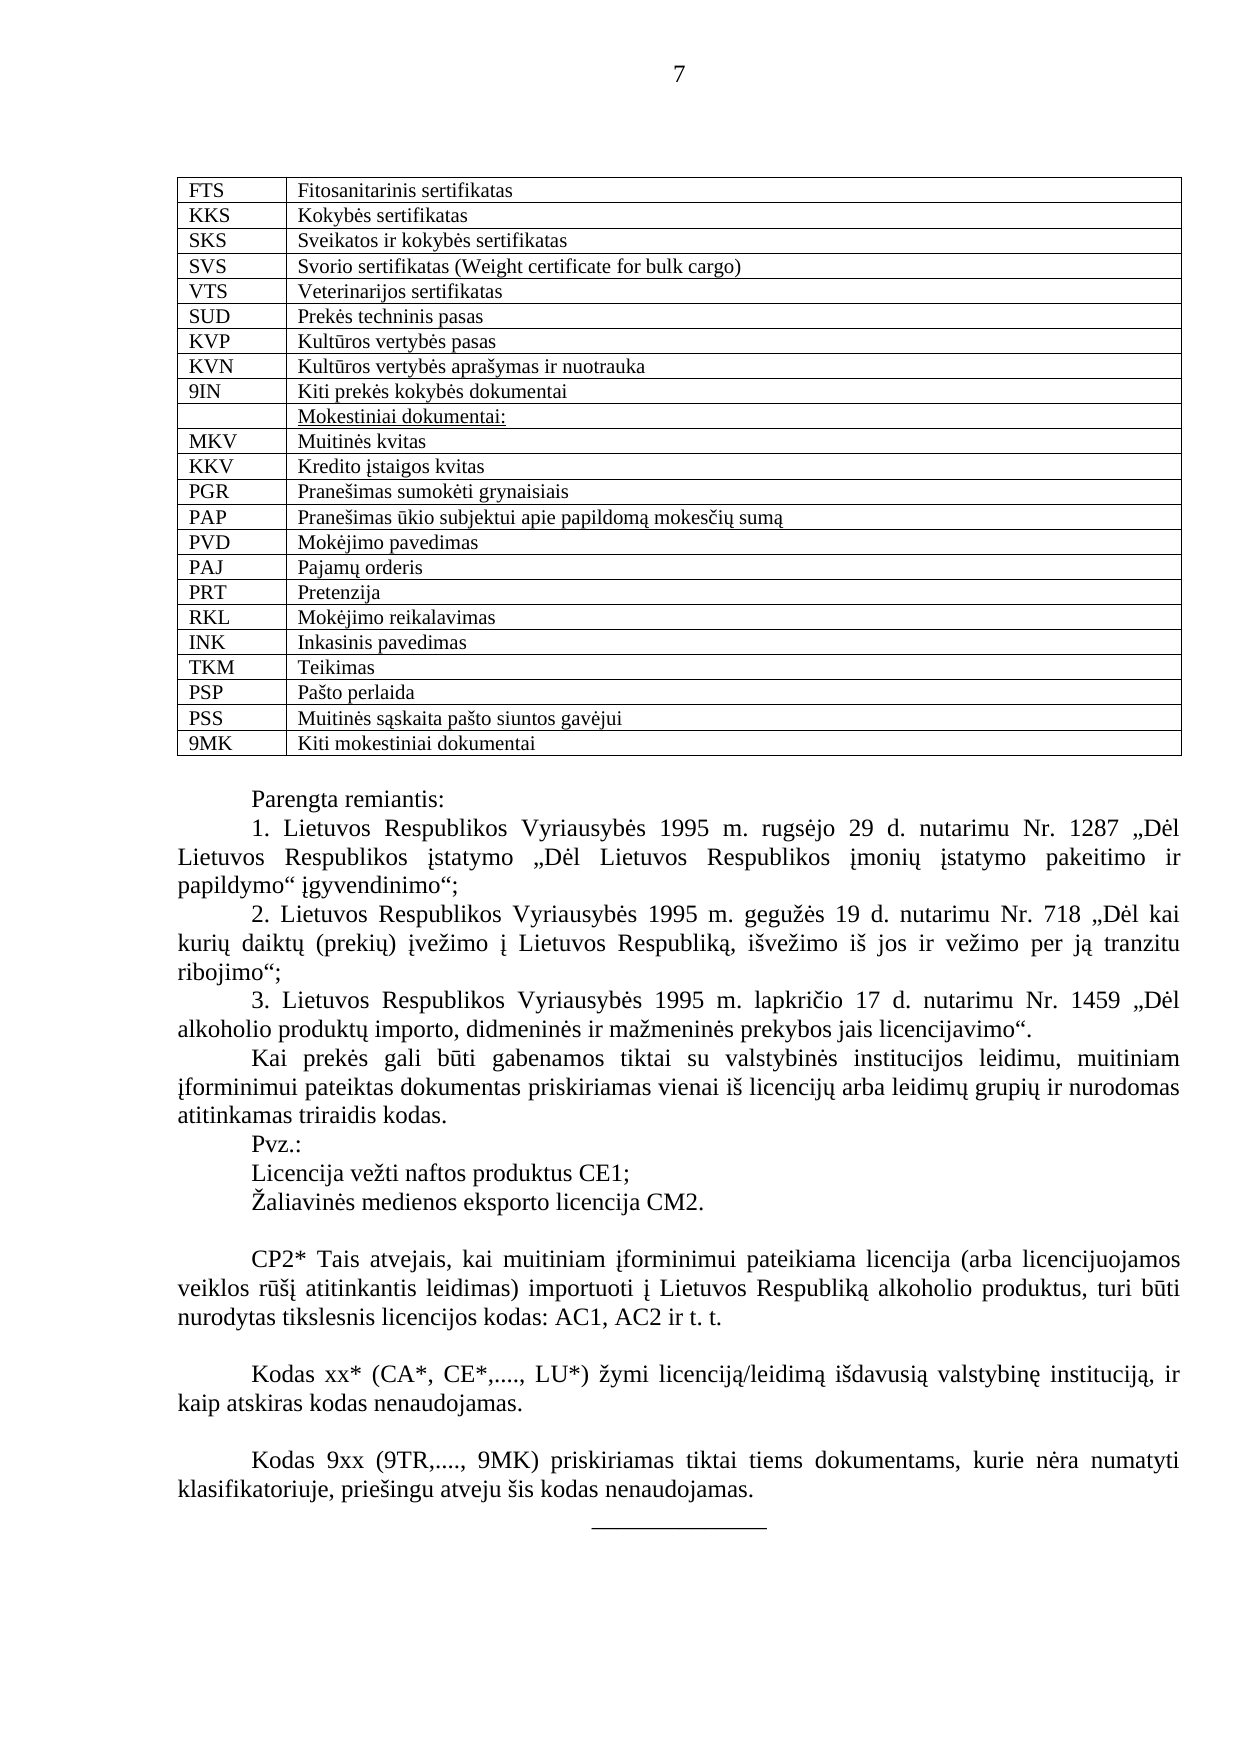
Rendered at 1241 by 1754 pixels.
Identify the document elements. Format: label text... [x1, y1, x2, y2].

table_cell Kiti prekės kokybės dokumentai [287, 379, 1181, 403]
table_cell Mokėjimo reikalavimas [287, 605, 1181, 629]
table_cell KVN [178, 354, 286, 378]
table_cell Fitosanitarinis sertifikatas [287, 178, 1181, 202]
table_cell 9MK [178, 731, 286, 754]
text Licencija vežti naftos produktus CE1; [177, 1158, 1181, 1187]
table_cell Svorio sertifikatas (Weight certificate for bulk cargo) [287, 254, 1181, 278]
table_cell KVP [178, 329, 286, 353]
table_cell Veterinarijos sertifikatas [287, 279, 1181, 303]
table_cell INK [178, 630, 286, 654]
text Pvz.: [177, 1129, 1181, 1158]
table_cell PAP [178, 505, 286, 529]
table_cell Pašto perlaida [287, 680, 1181, 704]
table_cell Kredito įstaigos kvitas [287, 454, 1181, 478]
table_cell KKV [178, 454, 286, 478]
table_cell Mokestiniai dokumentai: [287, 404, 1181, 428]
table_cell Pranešimas sumokėti grynaisiais [287, 480, 1181, 503]
table_cell Muitinės kvitas [287, 429, 1181, 453]
text Žaliavinės medienos eksporto licencija CM2. [177, 1187, 1181, 1216]
table_cell Inkasinis pavedimas [287, 630, 1181, 654]
table_cell Sveikatos ir kokybės sertifikatas [287, 229, 1181, 252]
table_cell Mokėjimo pavedimas [287, 530, 1181, 554]
table_cell SKS [178, 229, 286, 252]
text 3. Lietuvos Respublikos Vyriausybės 1995 m. lapkričio 17 d. nutarimu Nr. 1459 „Dėl alkoholio produktų importo, didmeninės ir mažmeninės prekybos jais licencijavimo“. [177, 986, 1181, 1043]
table_cell MKV [178, 429, 286, 453]
table_cell VTS [178, 279, 286, 303]
table_cell SVS [178, 254, 286, 278]
table_cell Kultūros vertybės pasas [287, 329, 1181, 353]
table_cell RKL [178, 605, 286, 629]
text CP2* Tais atvejais, kai muitiniam įforminimui pateikiama licencija (arba licencijuojamos veiklos rūšį atitinkantis leidimas) importuoti į Lietuvos Respubliką alkoholio produktus, turi būti nurodytas tikslesnis licencijos kodas: AC1, AC2 ir t. t. [177, 1244, 1181, 1331]
table_cell Kokybės sertifikatas [287, 203, 1181, 227]
table_cell 9IN [178, 379, 286, 403]
table_cell Pretenzija [287, 580, 1181, 604]
table_cell FTS [178, 178, 286, 202]
table_cell KKS [178, 203, 286, 227]
table_cell PSP [178, 680, 286, 704]
text ______________ [177, 1503, 1181, 1532]
table_cell PVD [178, 530, 286, 554]
table_cell Pajamų orderis [287, 555, 1181, 579]
table_cell Prekės techninis pasas [287, 304, 1181, 328]
table_cell Kultūros vertybės aprašymas ir nuotrauka [287, 354, 1181, 378]
table_cell PSS [178, 705, 286, 729]
table_cell PGR [178, 480, 286, 503]
table_cell Muitinės sąskaita pašto siuntos gavėjui [287, 705, 1181, 729]
table_cell Pranešimas ūkio subjektui apie papildomą mokesčių sumą [287, 505, 1181, 529]
text Kai prekės gali būti gabenamos tiktai su valstybinės institucijos leidimu, muitiniam įforminimui pateiktas dokumentas priskiriamas vienai iš licencijų arba leidimų grupių ir nurodomas atitinkamas triraidis kodas. [177, 1043, 1181, 1129]
table_cell Teikimas [287, 655, 1181, 679]
table_cell Kiti mokestiniai dokumentai [287, 731, 1181, 754]
table_cell [178, 404, 286, 428]
table_cell PAJ [178, 555, 286, 579]
text 2. Lietuvos Respublikos Vyriausybės 1995 m. gegužės 19 d. nutarimu Nr. 718 „Dėl kai kurių daiktų (prekių) įvežimo į Lietuvos Respubliką, išvežimo iš jos ir vežimo per ją tranzitu ribojimo“; [177, 899, 1181, 986]
text Parengta remiantis: [177, 784, 1181, 813]
table_cell PRT [178, 580, 286, 604]
text Kodas 9xx (9TR,...., 9MK) priskiriamas tiktai tiems dokumentams, kurie nėra numatyti klasifikatoriuje, priešingu atveju šis kodas nenaudojamas. [177, 1446, 1181, 1503]
table_cell SUD [178, 304, 286, 328]
text Kodas xx* (CA*, CE*,...., LU*) žymi licenciją/leidimą išdavusią valstybinę instituciją, ir kaip atskiras kodas nenaudojamas. [177, 1359, 1181, 1417]
table_cell TKM [178, 655, 286, 679]
text 1. Lietuvos Respublikos Vyriausybės 1995 m. rugsėjo 29 d. nutarimu Nr. 1287 „Dėl Lietuvos Respublikos įstatymo „Dėl Lietuvos Respublikos įmonių įstatymo pakeitimo ir papildymo“ įgyvendinimo“; [177, 813, 1181, 899]
